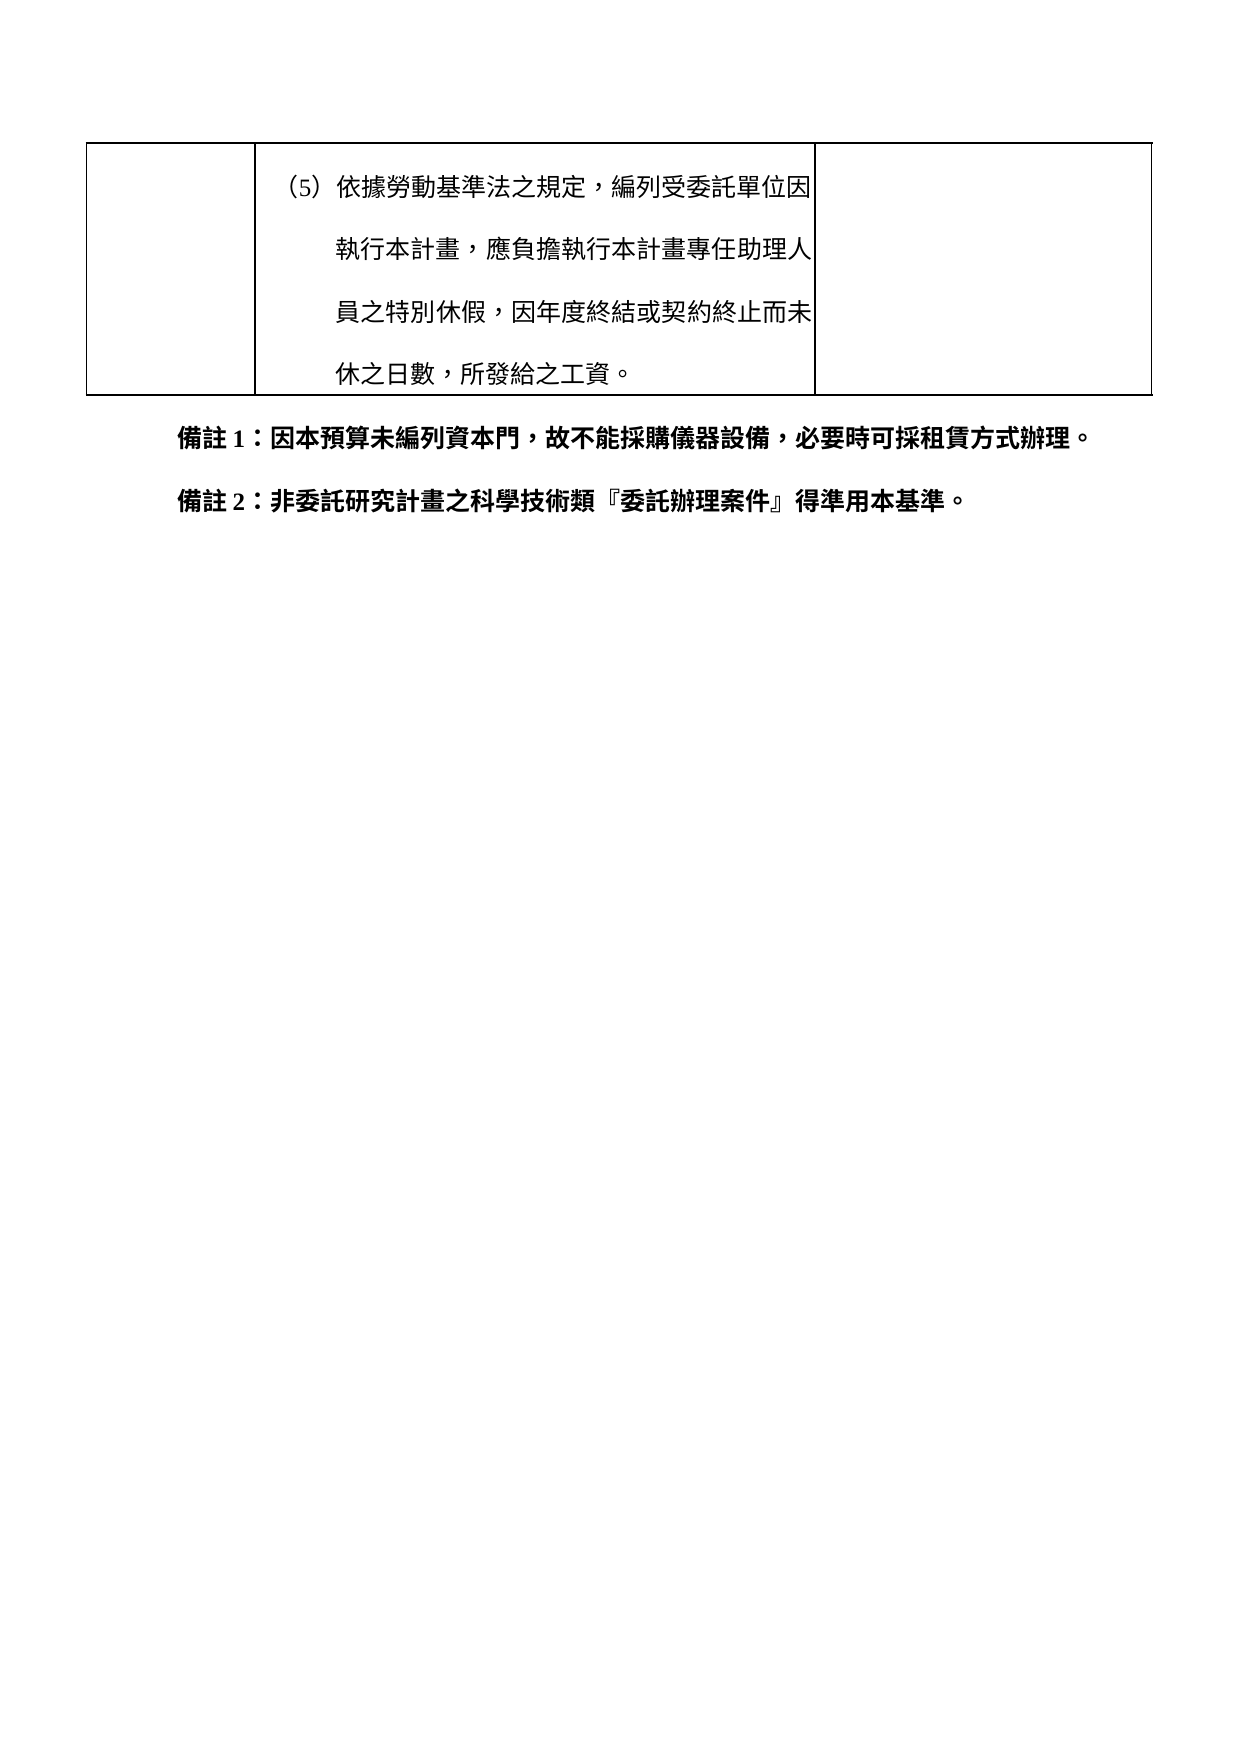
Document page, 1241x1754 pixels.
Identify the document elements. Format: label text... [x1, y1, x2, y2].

text 備註1：因本預算未編列資本門，故不能採購儀器設備，必要時可採租賃方式辦理。 [177, 396, 1098, 458]
table_cell [87, 144, 254, 394]
table_cell （5）依據勞動基準法之規定，編列受委託單位因執行本計畫，應負擔執行本計畫專任助理人員之特別休假，因年度終結或契約終止而未休之日數，所發給之工資。 [256, 144, 814, 394]
table_cell [816, 144, 1151, 394]
text 備註2：非委託研究計畫之科學技術類『委託辦理案件』得準用本基準。 [177, 458, 1063, 520]
